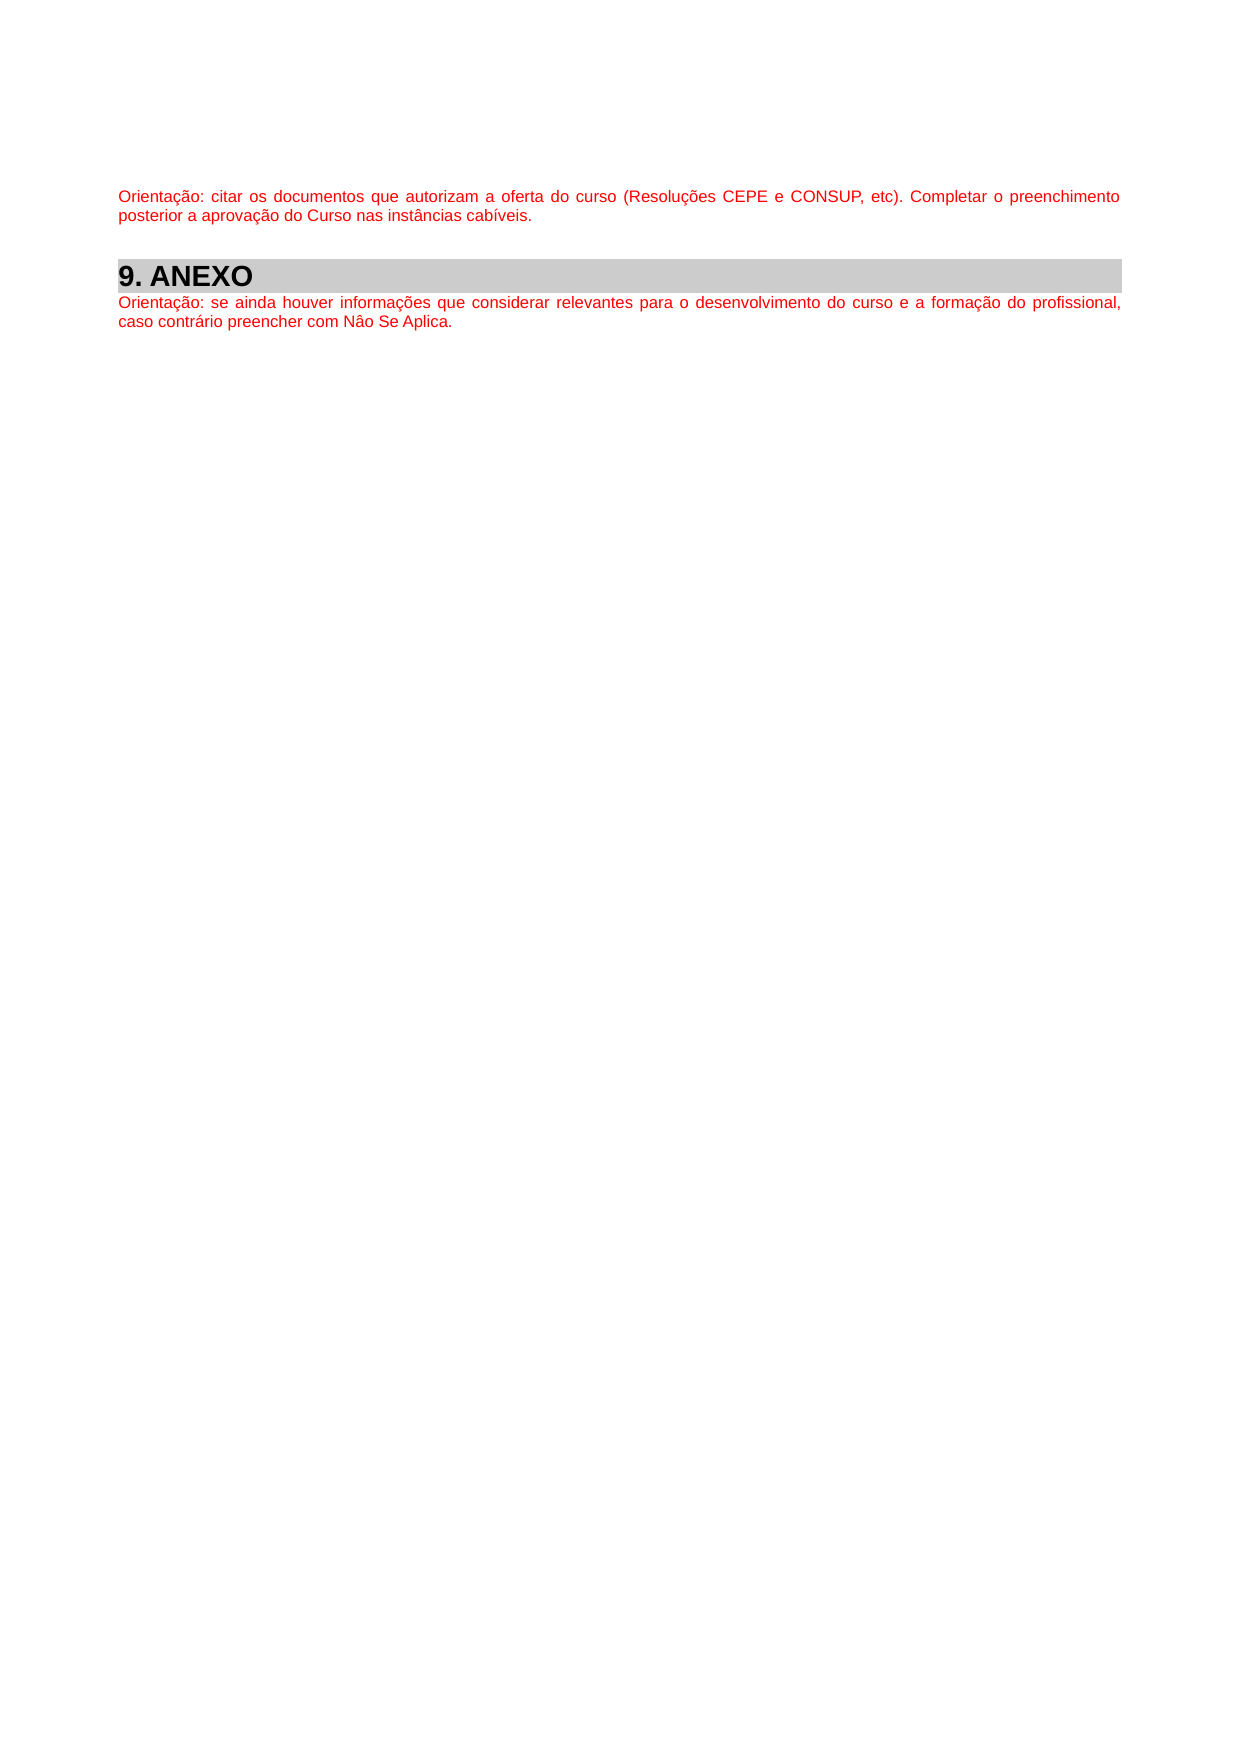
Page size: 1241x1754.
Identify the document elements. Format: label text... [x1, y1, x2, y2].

text Orientação: citar os documentos que autorizam a oferta do curso (Resoluções CEPE e CONSUP, etc). Completar o preenchimento posterior a aprovação do Curso nas instâncias cabíveis. [118, 187, 1122, 225]
text Orientação: se ainda houver informações que considerar relevantes para o desenvolvimento do curso e a formação do profissional, caso contrário preencher com Nâo Se Aplica. [118, 293, 1122, 331]
subtitle 9. ANEXO [118, 259, 1122, 293]
table_header [118, 118, 1122, 187]
